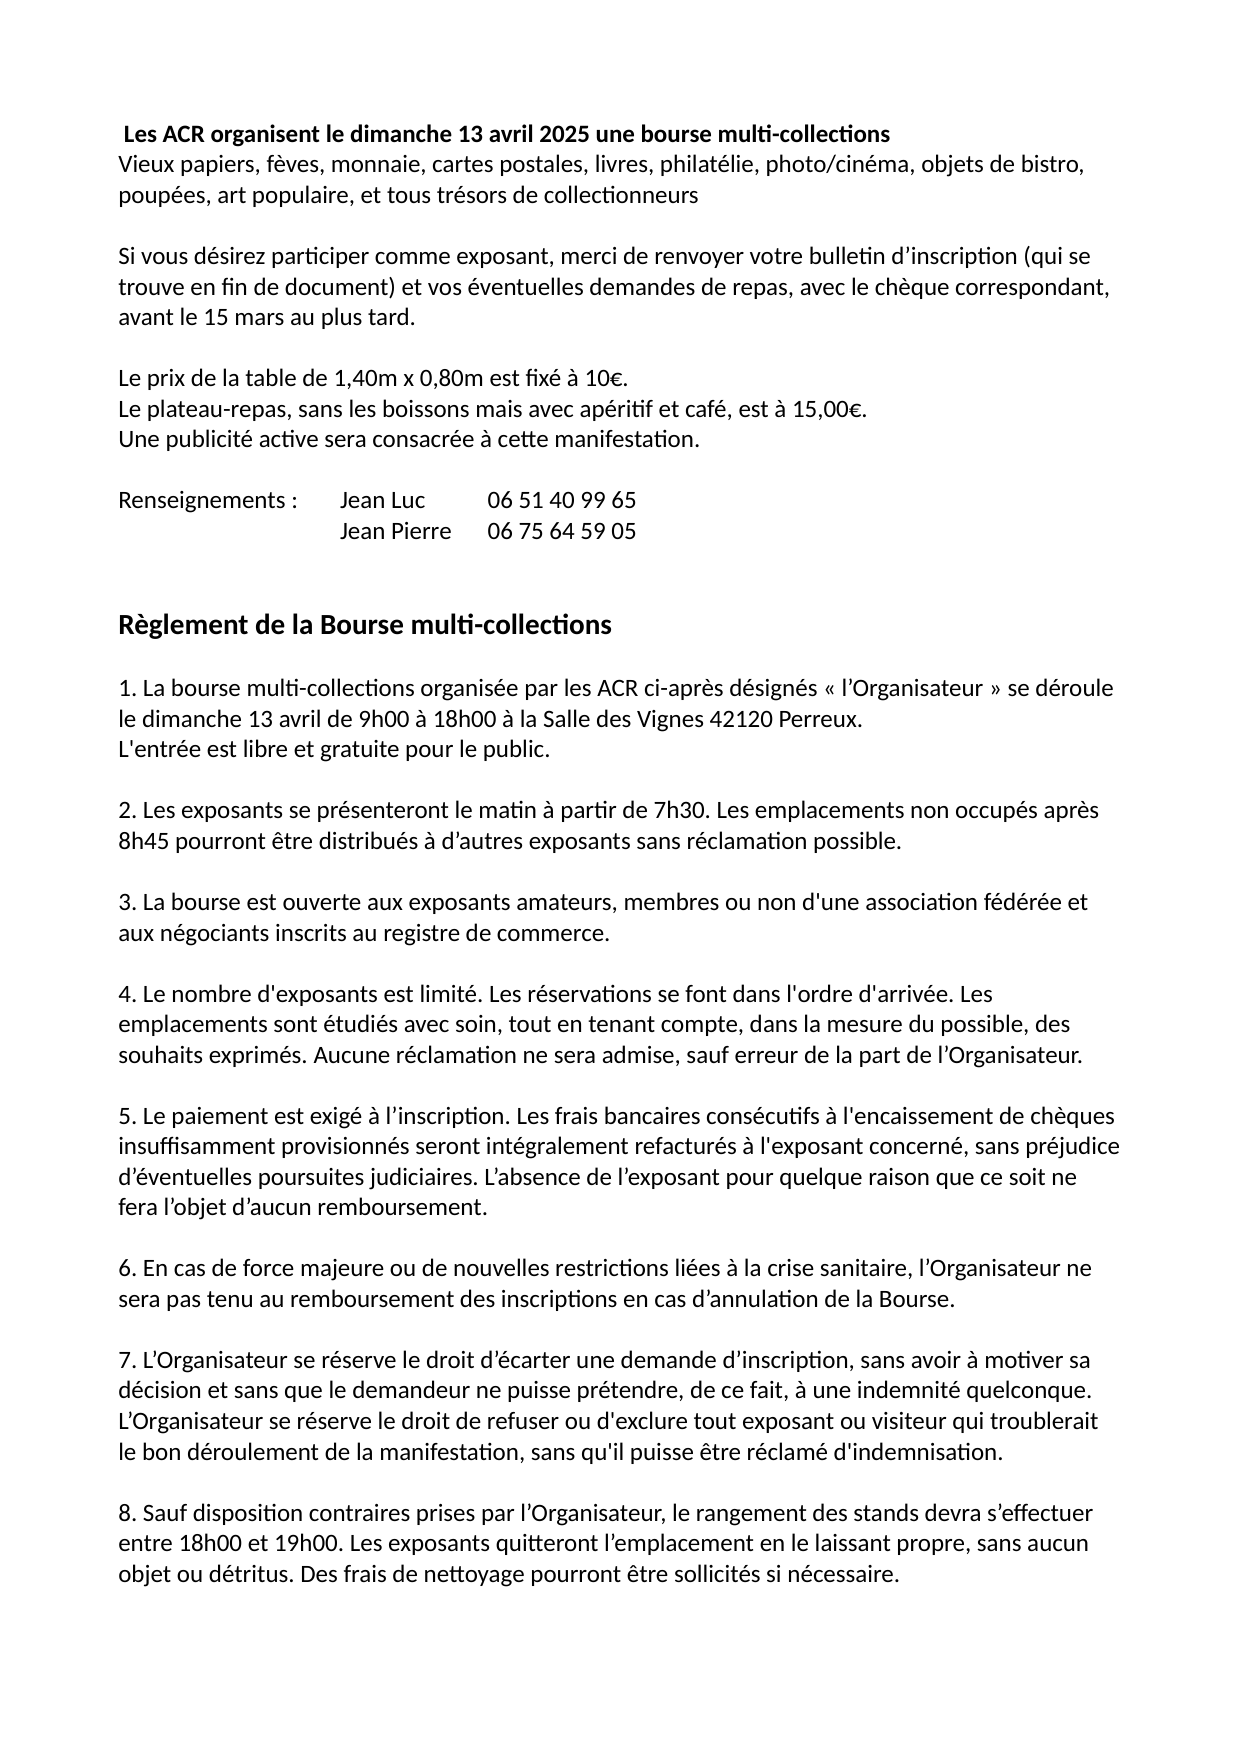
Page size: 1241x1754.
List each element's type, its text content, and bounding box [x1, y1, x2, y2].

text 6. En cas de force majeure ou de nouvelles restrictions liées à la crise sanitaire, l’Organisateur ne sera pas tenu au remboursement des inscriptions en cas d’annulation de la Bourse. [118, 1252, 1122, 1313]
text Si vous désirez participer comme exposant, merci de renvoyer votre bulletin d’inscription (qui se trouve en fin de document) et vos éventuelles demandes de repas, avec le chèque correspondant, avant le 15 mars au plus tard. [118, 240, 1122, 332]
text Renseignements : Jean Luc 06 51 40 99 65 [118, 484, 1122, 515]
text Les ACR organisent le dimanche 13 avril 2025 une bourse multi-collections [118, 118, 1122, 149]
text Vieux papiers, fèves, monnaie, cartes postales, livres, philatélie, photo/cinéma, objets de bistro, poupées, art populaire, et tous trésors de collectionneurs [118, 149, 1122, 210]
text 2. Les exposants se présenteront le matin à partir de 7h30. Les emplacements non occupés après 8h45 pourront être distribués à d’autres exposants sans réclamation possible. [118, 795, 1122, 856]
text 1. La bourse multi-collections organisée par les ACR ci-après désignés « l’Organisateur » se déroule le dimanche 13 avril de 9h00 à 18h00 à la Salle des Vignes 42120 Perreux. [118, 673, 1122, 734]
text 8. Sauf disposition contraires prises par l’Organisateur, le rangement des stands devra s’effectuer entre 18h00 et 19h00. Les exposants quitteront l’emplacement en le laissant propre, sans aucun objet ou détritus. Des frais de nettoyage pourront être sollicités si nécessaire. [118, 1497, 1122, 1588]
text 7. L’Organisateur se réserve le droit d’écarter une demande d’inscription, sans avoir à motiver sa décision et sans que le demandeur ne puisse prétendre, de ce fait, à une indemnité quelconque. L’Organisateur se réserve le droit de refuser ou d'exclure tout exposant ou visiteur qui troublerait le bon déroulement de la manifestation, sans qu'il puisse être réclamé d'indemnisation. [118, 1344, 1122, 1466]
text 5. Le paiement est exigé à l’inscription. Les frais bancaires consécutifs à l'encaissement de chèques insuffisamment provisionnés seront intégralement refacturés à l'exposant concerné, sans préjudice d’éventuelles poursuites judiciaires. L’absence de l’exposant pour quelque raison que ce soit ne fera l’objet d’aucun remboursement. [118, 1100, 1122, 1222]
text 4. Le nombre d'exposants est limité. Les réservations se font dans l'ordre d'arrivée. Les emplacements sont étudiés avec soin, tout en tenant compte, dans la mesure du possible, des souhaits exprimés. Aucune réclamation ne sera admise, sauf erreur de la part de l’Organisateur. [118, 978, 1122, 1069]
text 3. La bourse est ouverte aux exposants amateurs, membres ou non d'une association fédérée et aux négociants inscrits au registre de commerce. [118, 886, 1122, 947]
text L'entrée est libre et gratuite pour le public. [118, 734, 1122, 764]
text Règlement de la Bourse multi-collections [118, 606, 1122, 642]
text Le prix de la table de 1,40m x 0,80m est fixé à 10€. [118, 362, 1122, 393]
text Jean Pierre 06 75 64 59 05 [118, 515, 1122, 545]
text Le plateau-repas, sans les boissons mais avec apéritif et café, est à 15,00€. [118, 393, 1122, 423]
text Une publicité active sera consacrée à cette manifestation. [118, 423, 1122, 454]
